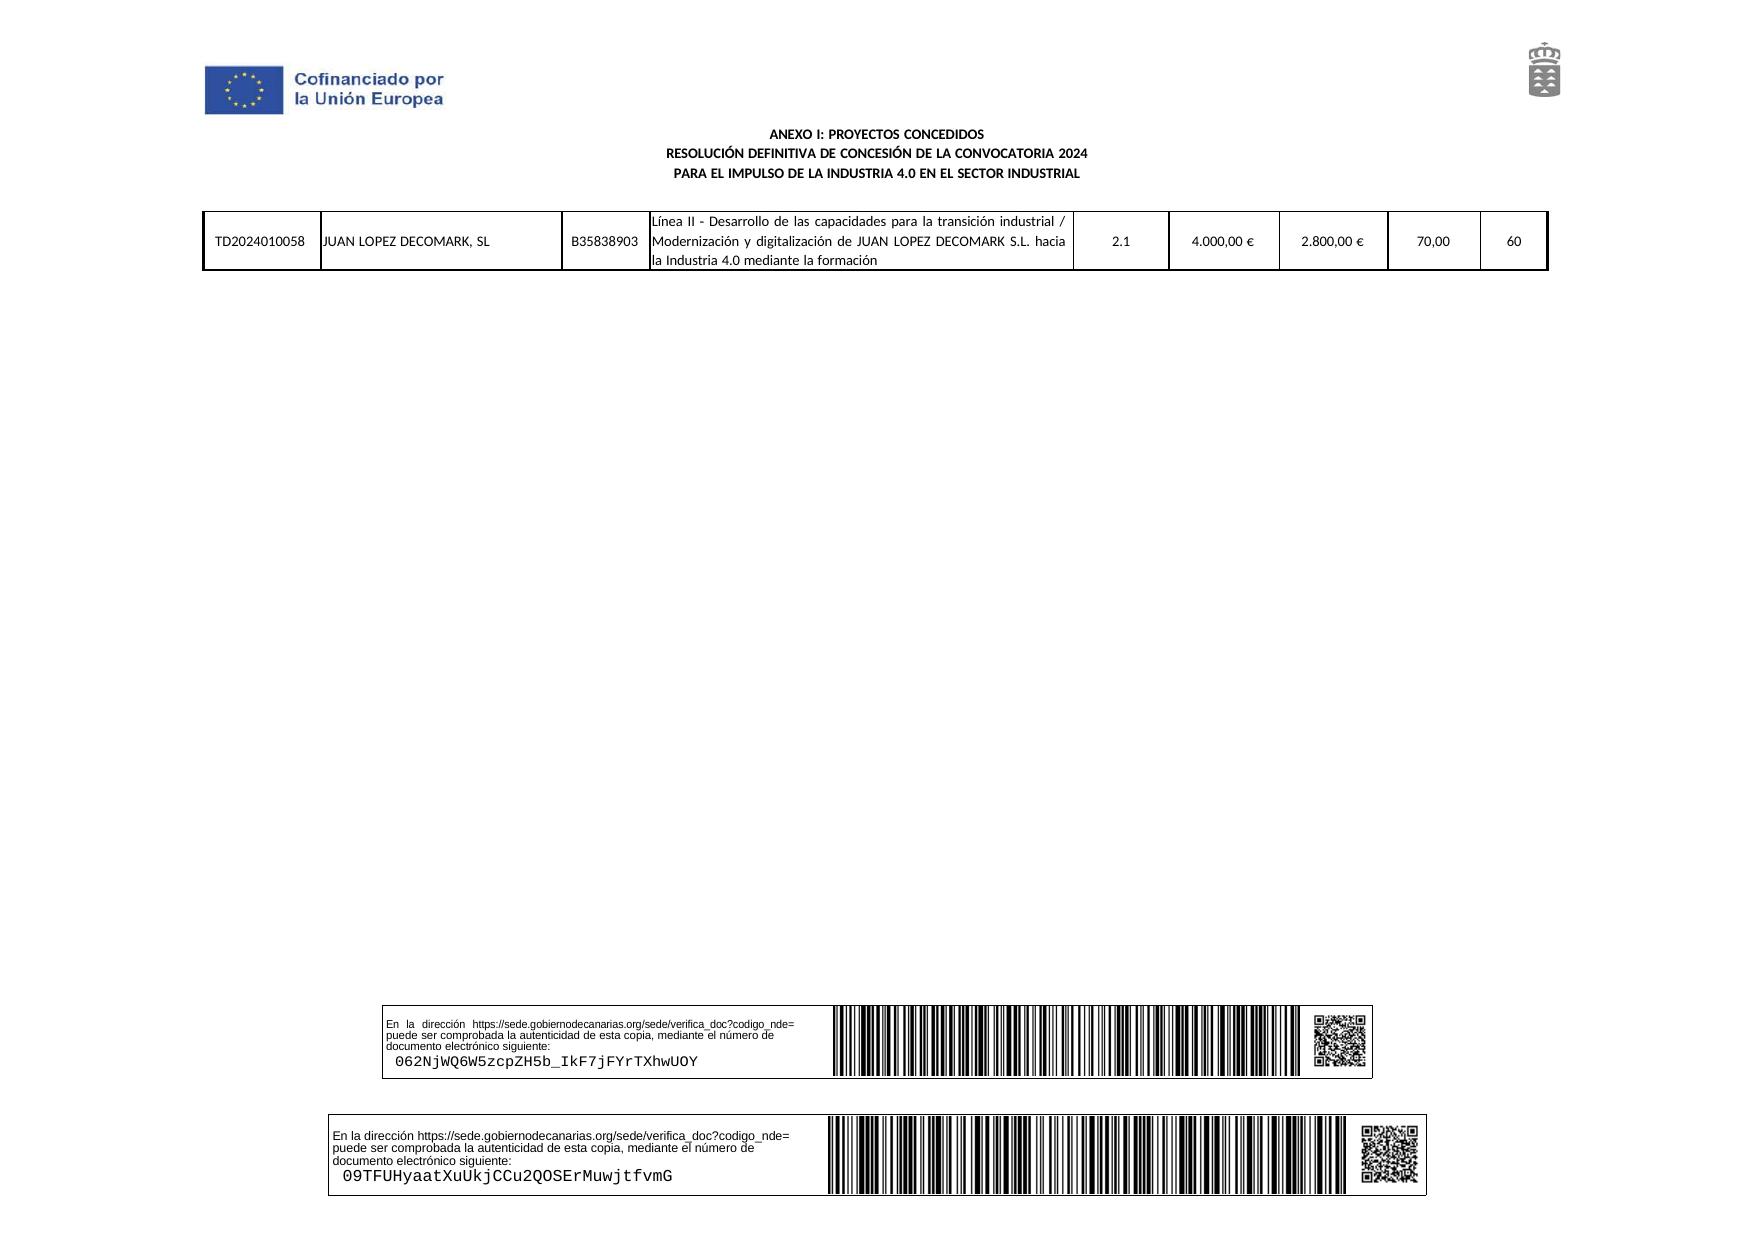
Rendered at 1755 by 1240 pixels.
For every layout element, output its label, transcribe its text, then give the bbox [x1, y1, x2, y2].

table_cell B35838903 [563, 212, 649, 269]
table_cell 2.1 [1074, 212, 1168, 269]
table_cell 4.000,00 € [1170, 212, 1279, 269]
table_cell 60 [1481, 212, 1546, 269]
table_cell TD2024010058 [205, 212, 320, 269]
table_cell 70,00 [1389, 212, 1480, 269]
table_cell 2.800,00 € [1280, 212, 1387, 269]
table_cell JUAN LOPEZ DECOMARK, SL [322, 212, 561, 269]
table_cell Línea II ‐ Desarrollo de las capacidades para la transición industrial / Modernización y digitalización de JUAN LOPEZ DECOMARK S.L. hacia la Industria 4.0 mediante la formación [651, 212, 1073, 269]
